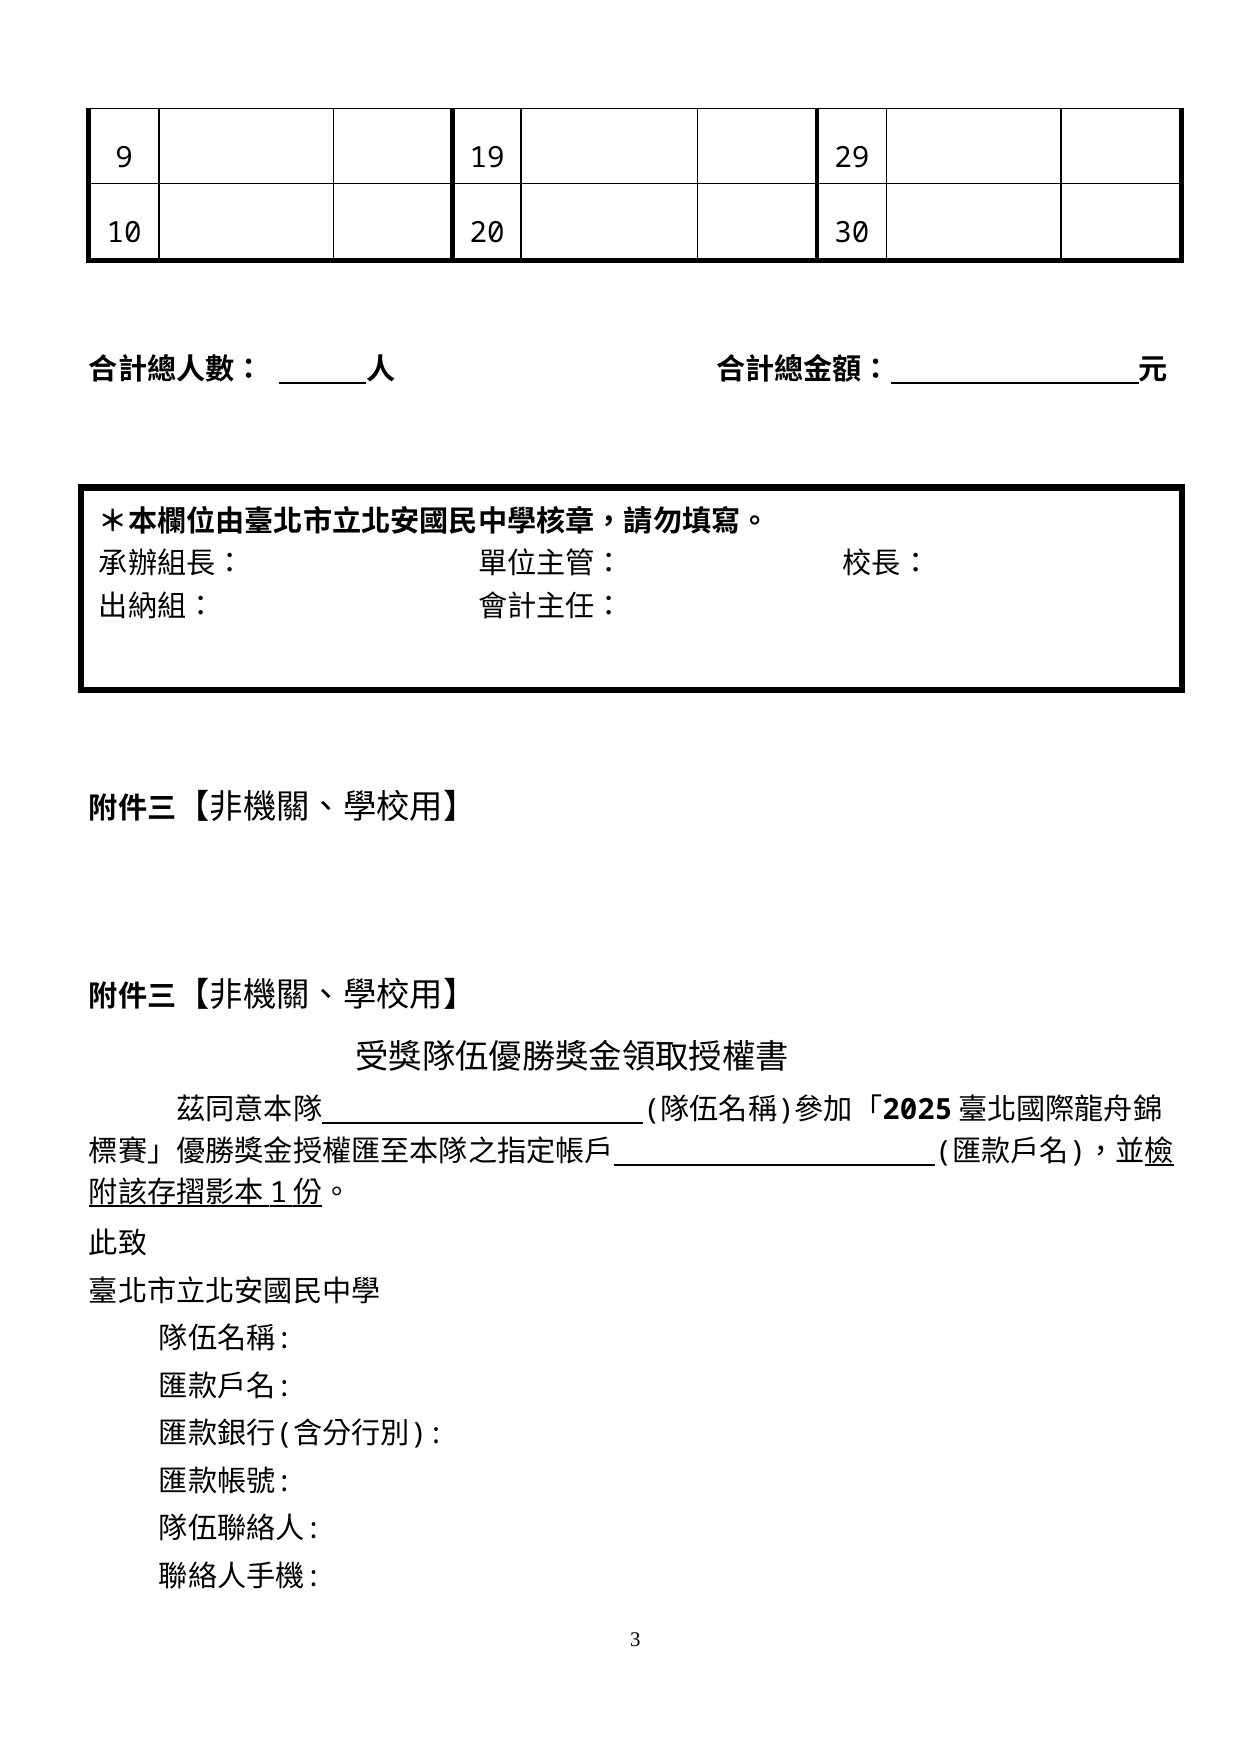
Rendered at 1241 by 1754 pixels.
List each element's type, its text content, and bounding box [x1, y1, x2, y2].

text 臺北市立北安國民中學 [89, 1281, 1181, 1306]
text 茲同意本隊 (隊伍名稱)參加「2025臺北國際龍舟錦標賽」優勝獎金授權匯至本隊之指定帳戶 (匯款戶名)，並檢附該存摺影本1份。 [89, 1086, 1181, 1211]
text 受獎隊伍優勝獎金領取授權書 [89, 1012, 1181, 1075]
table_cell 29 [819, 109, 886, 183]
table_cell [522, 109, 697, 183]
text 匯款戶名: [89, 1376, 1181, 1401]
text 出納組： 會計主任： [99, 582, 1164, 624]
table_cell [887, 184, 1060, 258]
table_cell [1062, 109, 1179, 183]
table_cell [887, 109, 1060, 183]
table_cell 9 [91, 109, 158, 183]
table_cell [522, 184, 697, 258]
text 承辦組長： 單位主管： 校長： [99, 540, 1164, 582]
table_cell [698, 109, 815, 183]
text 隊伍名稱: [89, 1329, 1181, 1354]
table_cell 20 [455, 184, 520, 258]
text 附件三【非機關、學校用】 [89, 762, 1181, 825]
table_cell [334, 184, 450, 258]
table_cell [698, 184, 815, 258]
text 隊伍聯絡人: [89, 1519, 1181, 1544]
table_cell 10 [91, 184, 158, 258]
text 合計總人數： 人 合計總金額： 元 [89, 325, 1181, 387]
table_cell 19 [455, 109, 520, 183]
text 此致 [89, 1234, 1181, 1259]
table_cell 30 [819, 184, 886, 258]
text 匯款銀行(含分行別): [89, 1424, 1181, 1449]
text ＊本欄位由臺北市立北安國民中學核章，請勿填寫。 [99, 498, 1164, 540]
table_cell [334, 109, 450, 183]
text 聯絡人手機: [89, 1566, 1181, 1591]
table_cell [160, 109, 333, 183]
text 匯款帳號: [89, 1471, 1181, 1496]
text 附件三【非機關、學校用】 [89, 950, 1181, 1012]
table_cell [1062, 184, 1179, 258]
table_cell [160, 184, 333, 258]
